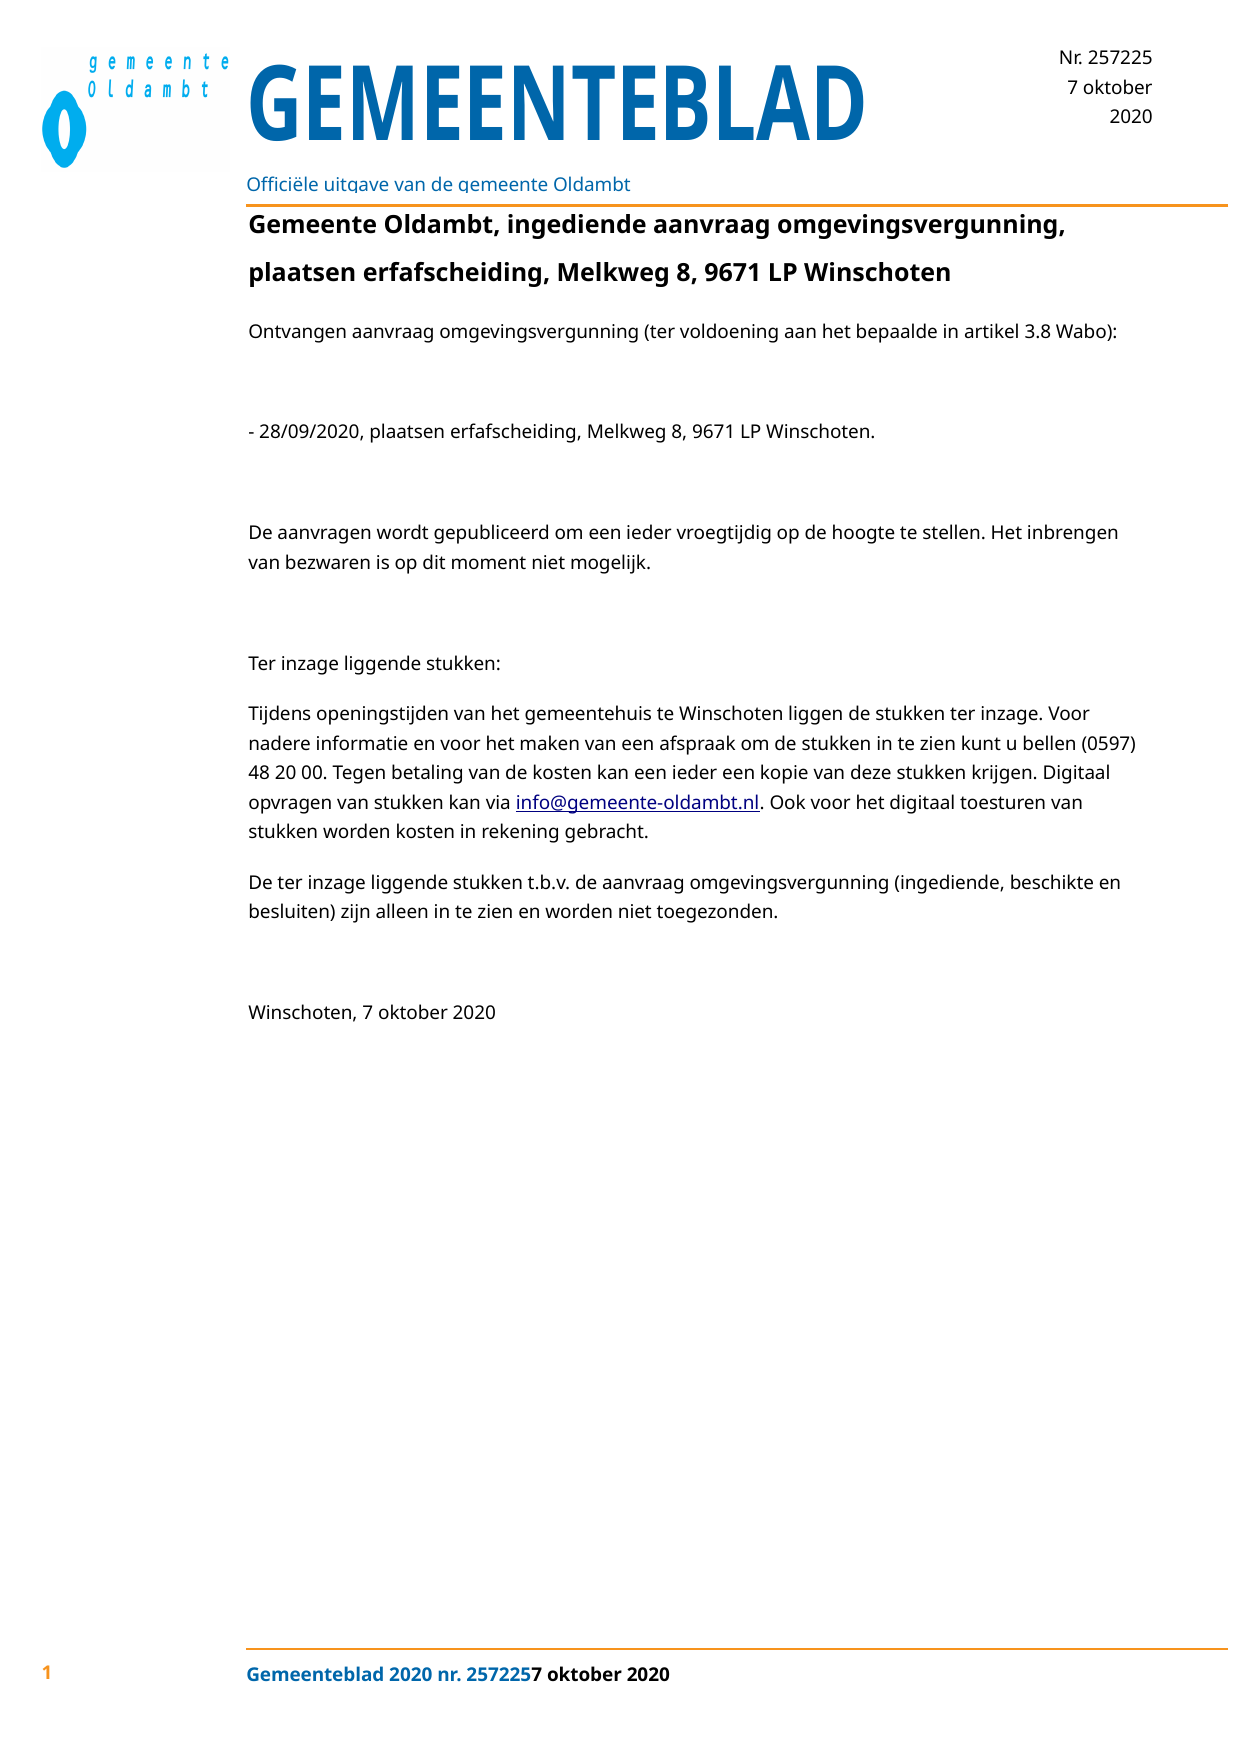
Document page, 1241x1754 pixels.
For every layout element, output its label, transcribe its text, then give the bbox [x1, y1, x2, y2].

text Gemeente Oldambt, ingediende aanvraag omgevingsvergunning, plaatsen erfafscheiding, Melkweg 8, 9671 LP Winschoten [248, 207, 1152, 288]
text Ontvangen aanvraag omgevingsvergunning (ter voldoening aan het bepaalde in artikel 3.8 Wabo): [248, 318, 1152, 344]
text Winschoten, 7 oktober 2020 [248, 999, 1152, 1025]
text Ter inzage liggende stukken: [248, 650, 1152, 676]
text - 28/09/2020, plaatsen erfafscheiding, Melkweg 8, 9671 LP Winschoten. [248, 419, 1152, 444]
text De aanvragen wordt gepubliceerd om een ieder vroegtijdig op de hoogte te stellen. Het inbrengen van bezwaren is op dit moment niet mogelijk. [248, 519, 1152, 575]
text Tijdens openingstijden van het gemeentehuis te Winschoten liggen de stukken ter inzage. Voor nadere informatie en voor het maken van een afspraak om de stukken in te zien kunt u bellen (0597) 48 20 00. Tegen betaling van de kosten kan een ieder een kopie van deze stukken krijgen. Digitaal opvragen van stukken kan via info@gemeente-oldambt.nl. Ook voor het digitaal toesturen van stukken worden kosten in rekening gebracht. [248, 700, 1152, 844]
picture [41, 47, 231, 172]
text De ter inzage liggende stukken t.b.v. de aanvraag omgevingsvergunning (ingediende, beschikte en besluiten) zijn alleen in te zien en worden niet toegezonden. [248, 869, 1152, 924]
